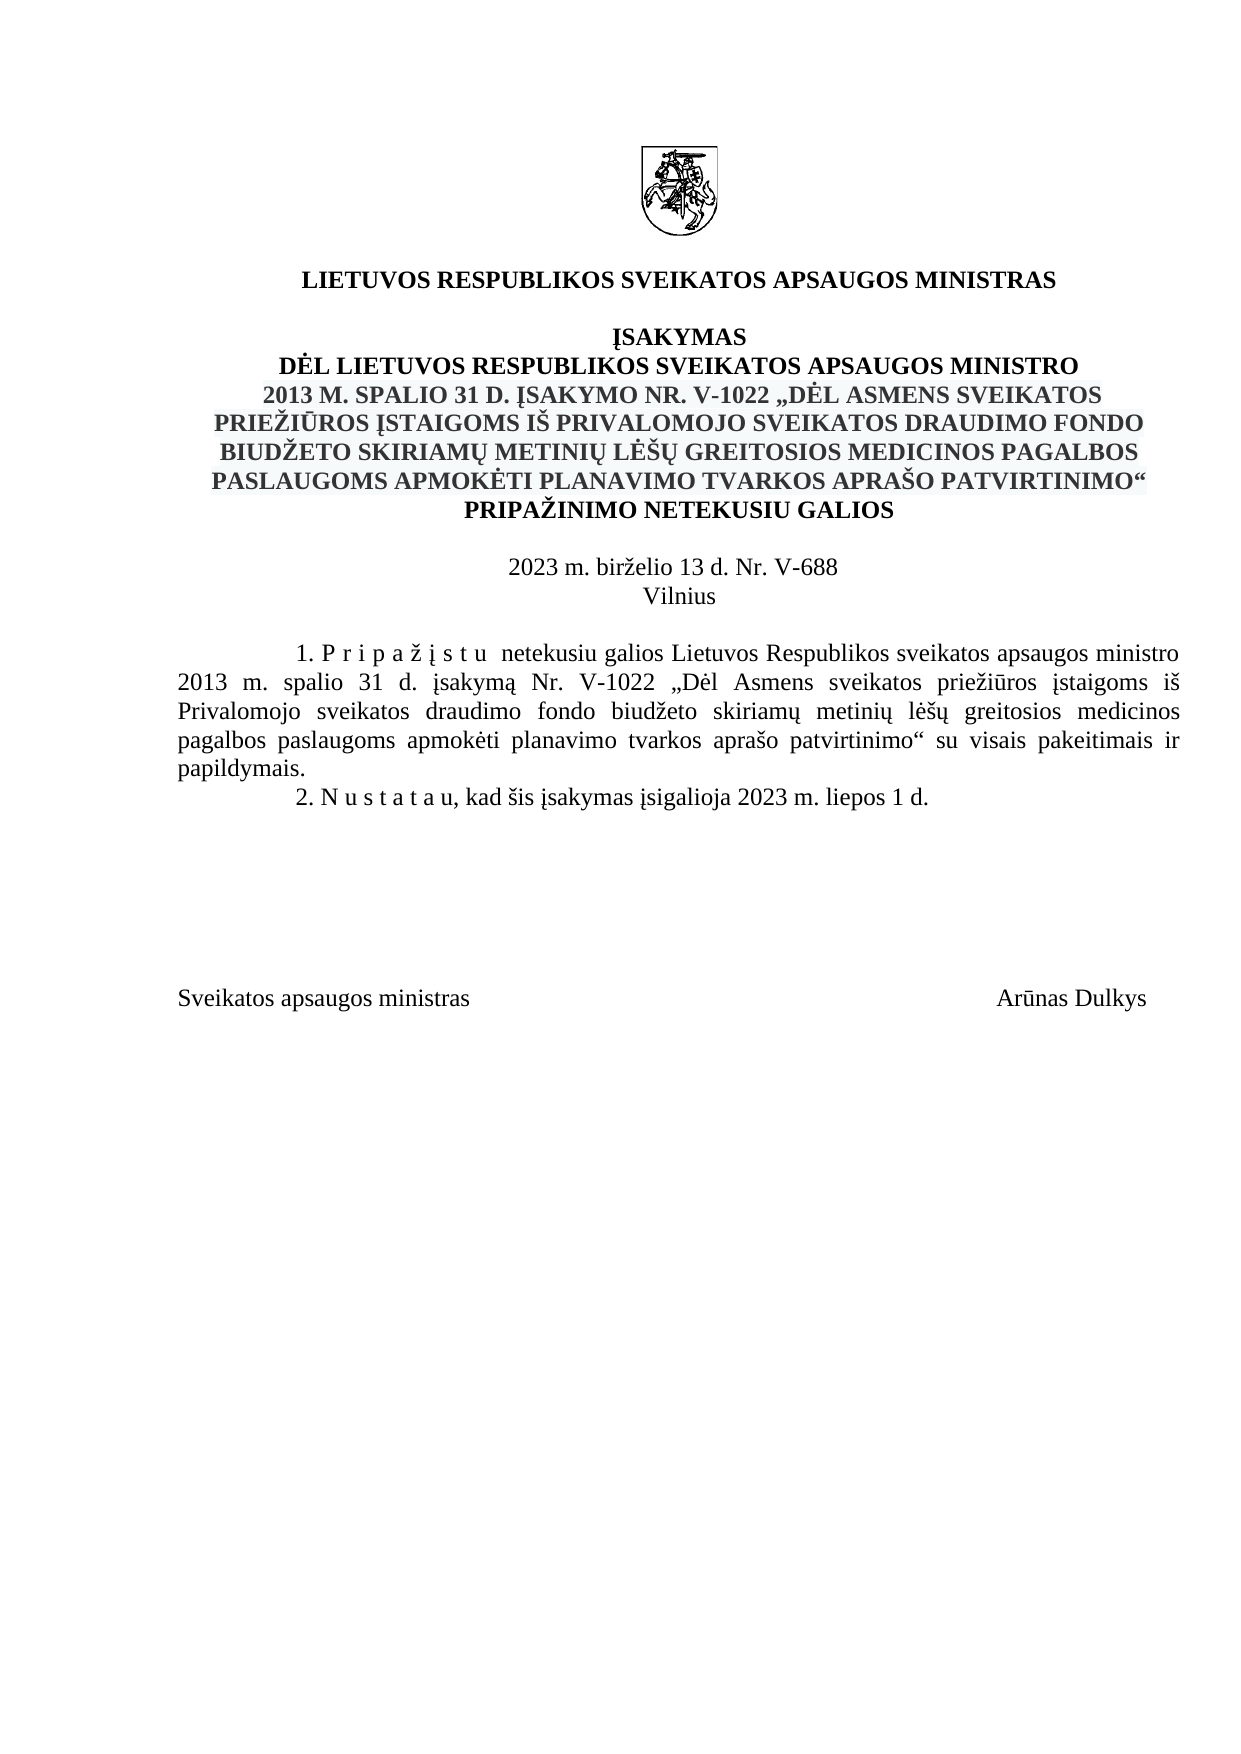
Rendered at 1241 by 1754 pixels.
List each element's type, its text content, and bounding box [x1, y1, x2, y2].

text Sveikatos apsaugos ministras Arūnas Dulkys [177, 983, 1181, 1012]
text 1. P r i p a ž į s t u netekusiu galios Lietuvos Respublikos sveikatos apsaugos ministro 2013 m. spalio 31 d. įsakymą Nr. V-1022 „Dėl Asmens sveikatos priežiūros įstaigoms iš Privalomojo sveikatos draudimo fondo biudžeto skiriamų metinių lėšų greitosios medicinos pagalbos paslaugoms apmokėti planavimo tvarkos aprašo patvirtinimo“ su visais pakeitimais ir papildymais. [177, 638, 1181, 782]
text 2013 M. SPALIO 31 D. ĮSAKYMO NR. V-1022 „DĖL ASMENS SVEIKATOS PRIEŽIŪROS ĮSTAIGOMS IŠ PRIVALOMOJO SVEIKATOS DRAUDIMO FONDO BIUDŽETO SKIRIAMŲ METINIŲ LĖŠŲ GREITOSIOS MEDICINOS PAGALBOS PASLAUGOMS APMOKĖTI PLANAVIMO TVARKOS APRAŠO PATVIRTINIMO“ PRIPAŽINIMO NETEKUSIU GALIOS [177, 380, 1181, 523]
text 2023 m. birželio 13 d. Nr. V-688 [177, 552, 1181, 581]
text DĖL LIETUVOS RESPUBLIKOS SVEIKATOS APSAUGOS MINISTRO [177, 351, 1181, 380]
text LIETUVOS RESPUBLIKOS SVEIKATOS APSAUGOS MINISTRAS [177, 265, 1181, 293]
text Vilnius [177, 581, 1181, 610]
text ĮSAKYMAS [177, 322, 1181, 351]
text 2. N u s t a t a u, kad šis įsakymas įsigalioja 2023 m. liepos 1 d. [177, 782, 1181, 811]
